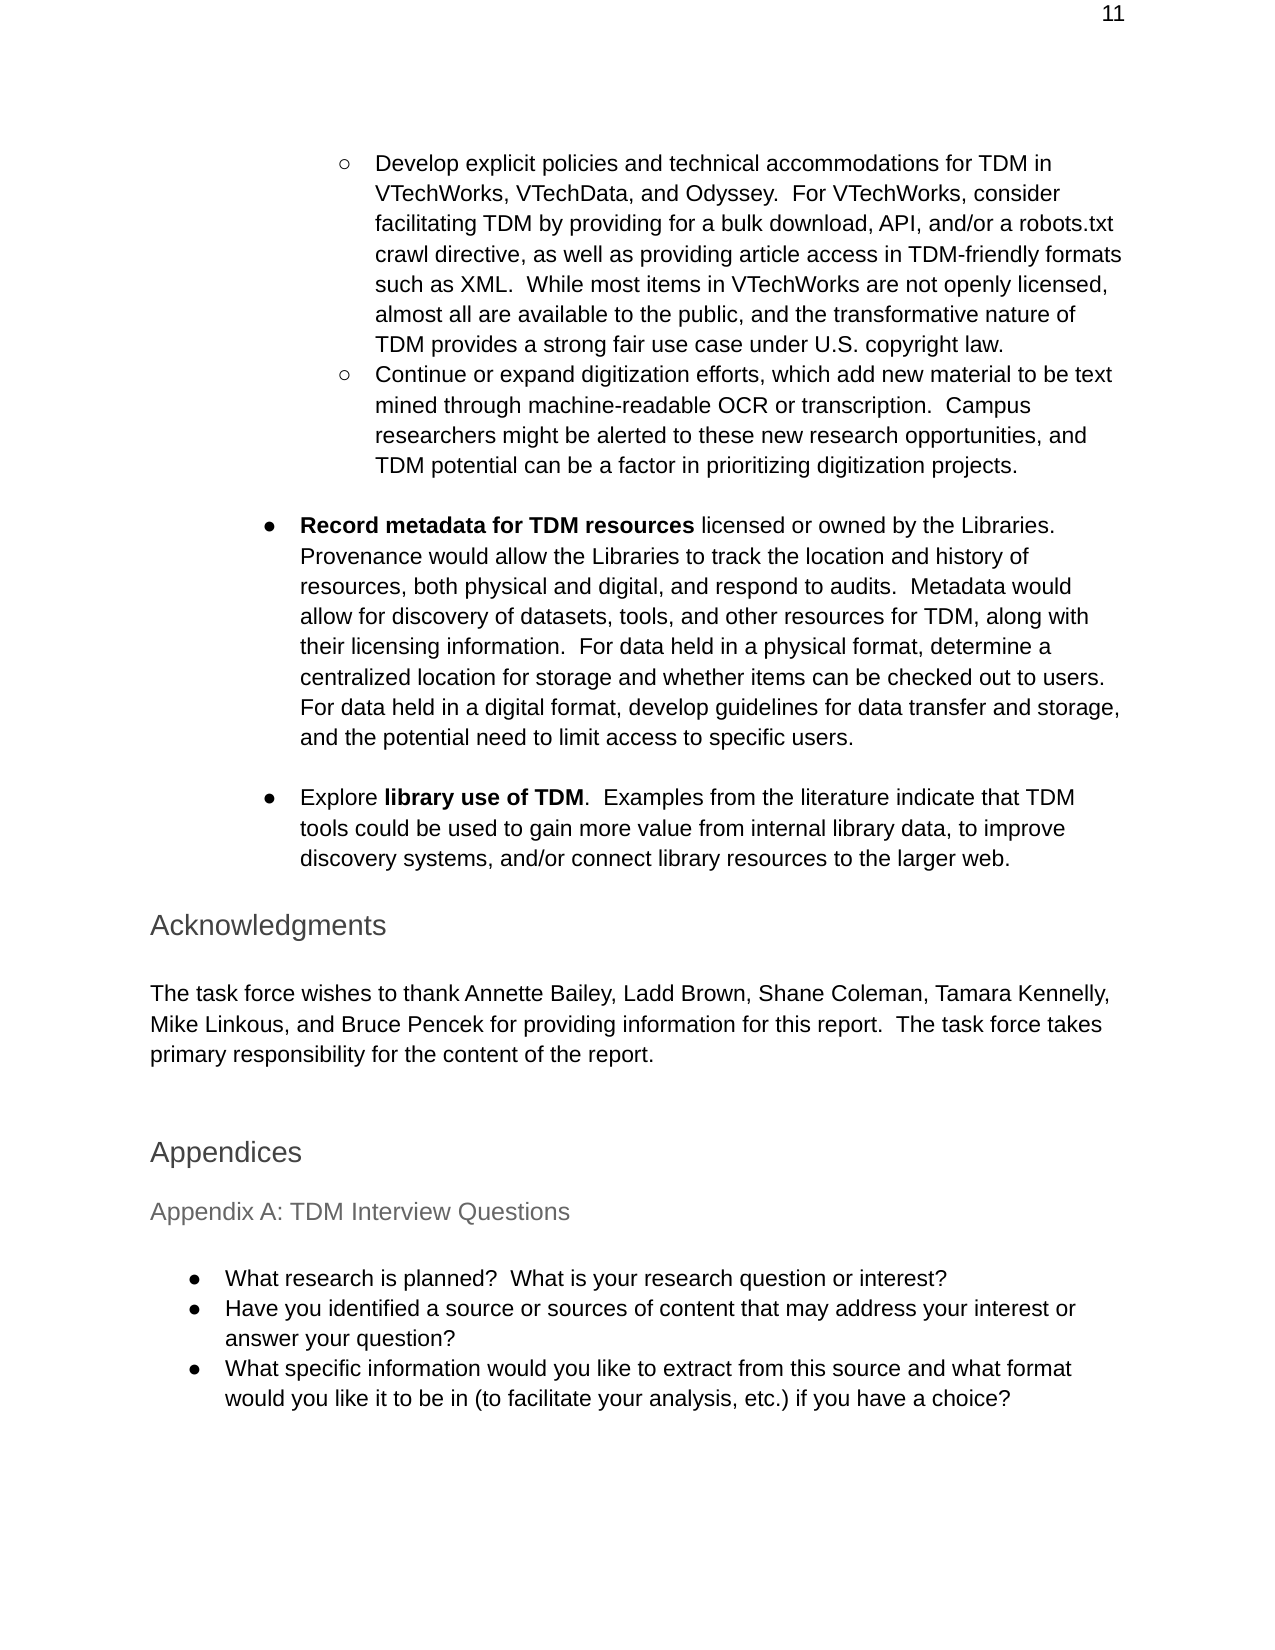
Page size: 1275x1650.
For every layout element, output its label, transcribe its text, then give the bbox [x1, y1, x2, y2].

subtitle Acknowledgments [150, 908, 1125, 942]
text The task force wishes to thank Annette Bailey, Ladd Brown, Shane Coleman, Tamara Kennelly, Mike Linkous, and Bruce Pencek for providing information for this report. The task force takes primary responsibility for the content of the report. [150, 980, 1125, 1067]
subtitle Appendices [150, 1134, 1125, 1168]
list Have you identified a source or sources of content that may address your interest or answer your question? [187, 1295, 1125, 1351]
list Continue or expand digitization efforts, which add new material to be text mined through machine-readable OCR or transcription. Campus researchers might be alerted to these new research opportunities, and TDM potential can be a factor in prioritizing digitization projects. [337, 361, 1125, 478]
list What research is planned? What is your research question or interest? [187, 1264, 1125, 1291]
list Record metadata for TDM resources licensed or owned by the Libraries. Provenance would allow the Libraries to track the location and history of resources, both physical and digital, and respond to audits. Metadata would allow for discovery of datasets, tools, and other resources for TDM, along with their licensing information. For data held in a physical format, determine a centralized location for storage and whether items can be checked out to users. For data held in a digital format, develop guidelines for data transfer and storage, and the potential need to limit access to specific users. [262, 512, 1125, 750]
list Explore library use of TDM. Examples from the literature indicate that TDM tools could be used to gain more value from internal library data, to improve discovery systems, and/or connect library resources to the larger web. [262, 784, 1125, 871]
list What specific information would you like to extract from this source and what format would you like it to be in (to facilitate your analysis, etc.) if you have a choice? [187, 1355, 1125, 1412]
list Develop explicit policies and technical accommodations for TDM in VTechWorks, VTechData, and Odyssey. For VTechWorks, consider facilitating TDM by providing for a bulk download, API, and/or a robots.txt crawl directive, as well as providing article access in TDM-friendly formats such as XML. While most items in VTechWorks are not openly licensed, almost all are available to the public, and the transformative nature of TDM provides a strong fair use case under U.S. copyright law. [337, 150, 1125, 358]
subtitle Appendix A: TDM Interview Questions [150, 1197, 1125, 1226]
